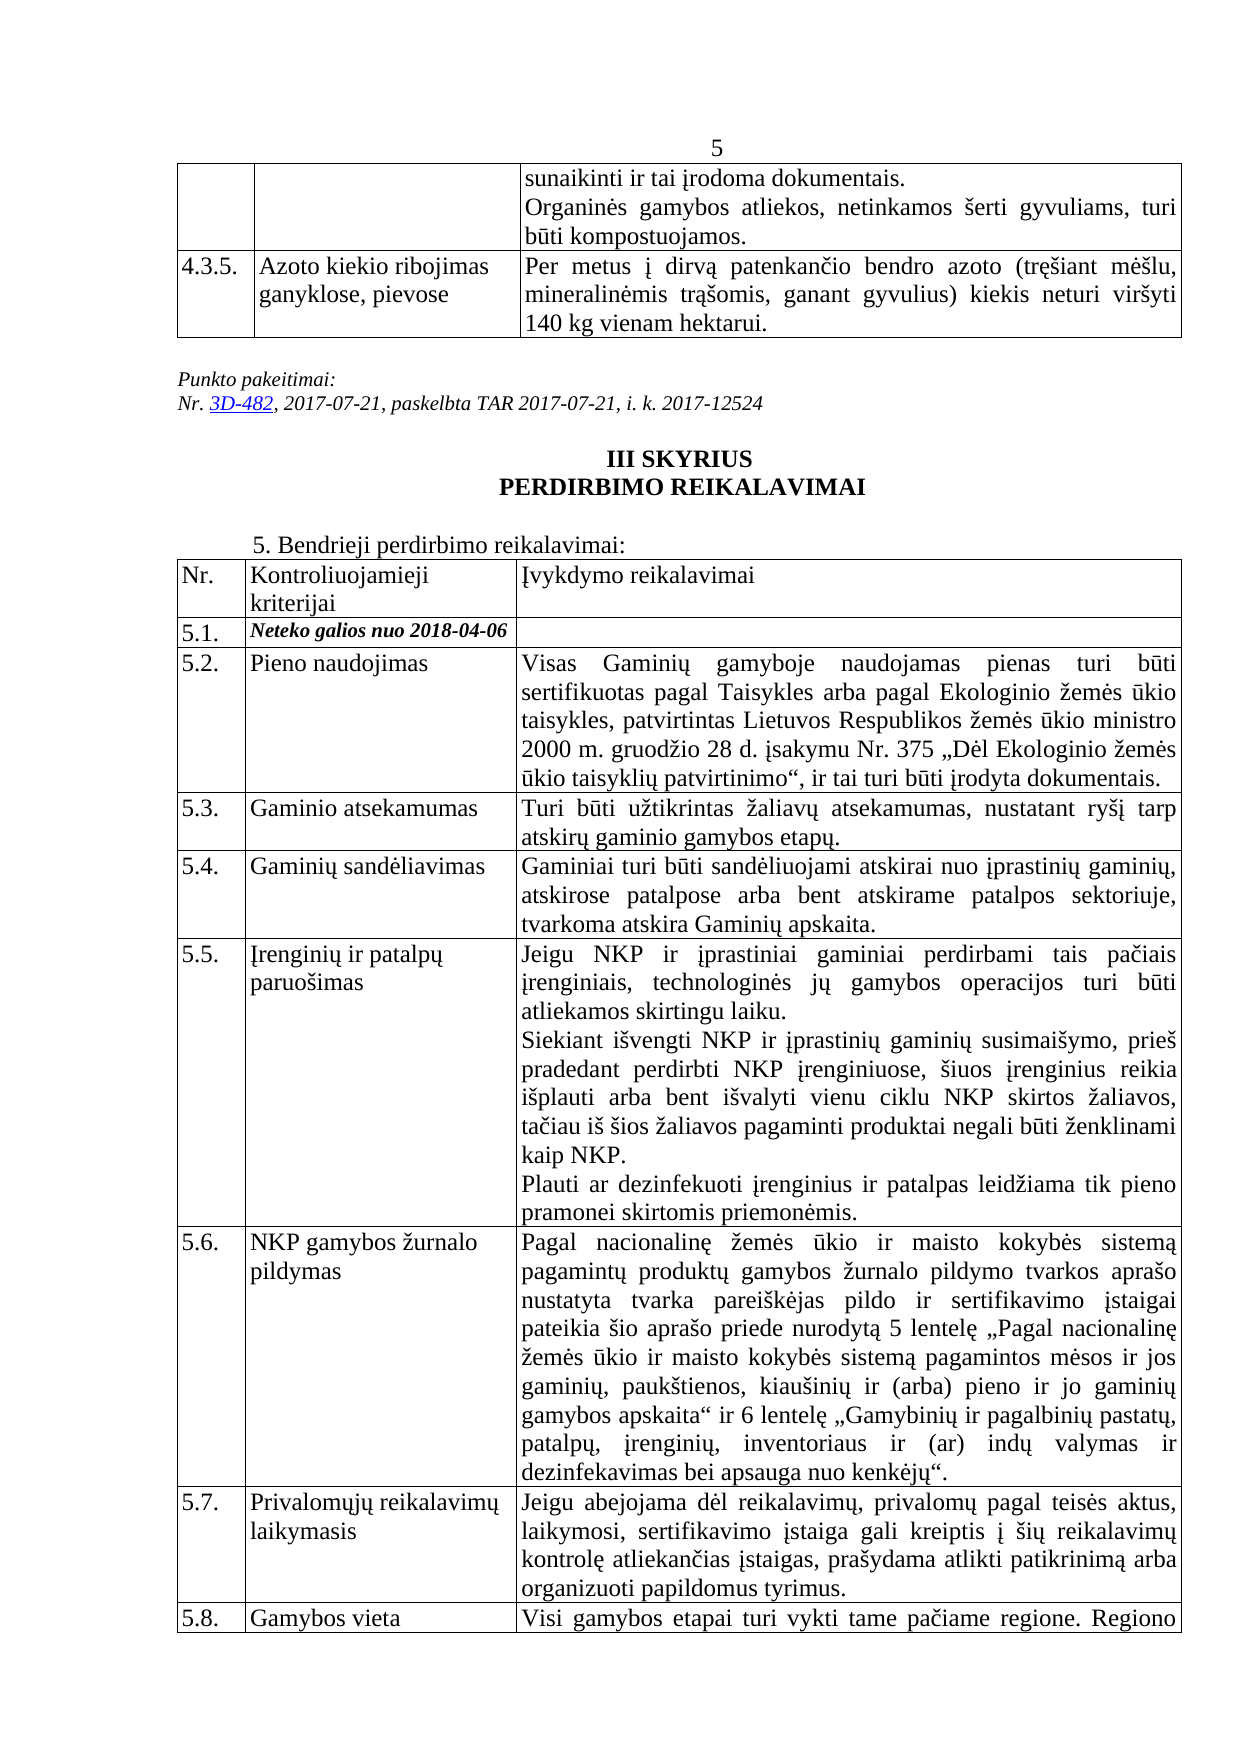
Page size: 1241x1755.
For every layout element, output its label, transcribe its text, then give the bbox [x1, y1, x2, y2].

table_cell 5.6. [178, 1227, 245, 1486]
text Nr. 3D-482, 2017-07-21, paskelbta TAR 2017-07-21, i. k. 2017-12524 [177, 391, 1181, 415]
table_cell Neteko galios nuo 2018-04-06 [246, 618, 516, 647]
table_cell [255, 164, 520, 250]
table_cell Gaminio atsekamumas [246, 793, 516, 850]
table_cell Pagal nacionalinę žemės ūkio ir maisto kokybės sistemą pagamintų produktų gamybos žurnalo pildymo tvarkos aprašo nustatyta tvarka pareiškėjas pildo ir sertifikavimo įstaigai pateikia šio aprašo priede nurodytą 5 lentelę „Pagal nacionalinę žemės ūkio ir maisto kokybės sistemą pagamintos mėsos ir jos gaminių, paukštienos, kiaušinių ir (arba) pieno ir jo gaminių gamybos apskaita“ ir 6 lentelę „Gamybinių ir pagalbinių pastatų, patalpų, įrenginių, inventoriaus ir (ar) indų valymas ir dezinfekavimas bei apsauga nuo kenkėjų“. [517, 1227, 1181, 1486]
table_header Įvykdymo reikalavimai [517, 560, 1181, 617]
table_cell Visas Gaminių gamyboje naudojamas pienas turi būti sertifikuotas pagal Taisykles arba pagal Ekologinio žemės ūkio taisykles, patvirtintas Lietuvos Respublikos žemės ūkio ministro 2000 m. gruodžio 28 d. įsakymu Nr. 375 „Dėl Ekologinio žemės ūkio taisyklių patvirtinimo“, ir tai turi būti įrodyta dokumentais. [517, 648, 1181, 792]
table_cell Visi gamybos etapai turi vykti tame pačiame regione. Regiono [517, 1603, 1181, 1632]
table_cell Turi būti užtikrintas žaliavų atsekamumas, nustatant ryšį tarp atskirų gaminio gamybos etapų. [517, 793, 1181, 850]
table_cell Gaminiai turi būti sandėliuojami atskirai nuo įprastinių gaminių, atskirose patalpose arba bent atskirame patalpos sektoriuje, tvarkoma atskira Gaminių apskaita. [517, 851, 1181, 938]
text III SKYRIUS [177, 444, 1181, 472]
table_cell Gaminių sandėliavimas [246, 851, 516, 938]
table_cell Įrenginių ir patalpų paruošimas [246, 939, 516, 1226]
text 5. Bendrieji perdirbimo reikalavimai: [177, 530, 1181, 559]
table_cell Azoto kiekio ribojimas ganyklose, pievose [255, 251, 520, 337]
table_cell NKP gamybos žurnalo pildymas [246, 1227, 516, 1486]
table_cell 5.8. [178, 1603, 245, 1632]
table_cell 5.7. [178, 1487, 245, 1602]
table_cell 5.2. [178, 648, 245, 792]
table_cell Privalomųjų reikalavimų laikymasis [246, 1487, 516, 1602]
table_header Kontroliuojamieji kriterijai [246, 560, 516, 617]
table_cell Jeigu abejojama dėl reikalavimų, privalomų pagal teisės aktus, laikymosi, sertifikavimo įstaiga gali kreiptis į šių reikalavimų kontrolę atliekančias įstaigas, prašydama atlikti patikrinimą arba organizuoti papildomus tyrimus. [517, 1487, 1181, 1602]
table_cell 5.5. [178, 939, 245, 1226]
table_cell 5.3. [178, 793, 245, 850]
text Punkto pakeitimai: [177, 367, 1181, 391]
table_cell 5.4. [178, 851, 245, 938]
table_header Nr. [178, 560, 245, 617]
table_cell Per metus į dirvą patenkančio bendro azoto (tręšiant mėšlu, mineralinėmis trąšomis, ganant gyvulius) kiekis neturi viršyti 140 kg vienam hektarui. [521, 251, 1181, 337]
table_cell Gamybos vieta [246, 1603, 516, 1632]
table_cell sunaikinti ir tai įrodoma dokumentais. Organinės gamybos atliekos, netinkamos šerti gyvuliams, turi būti kompostuojamos. [521, 164, 1181, 250]
table_cell Jeigu NKP ir įprastiniai gaminiai perdirbami tais pačiais įrenginiais, technologinės jų gamybos operacijos turi būti atliekamos skirtingu laiku. Siekiant išvengti NKP ir įprastinių gaminių susimaišymo, prieš pradedant perdirbti NKP įrenginiuose, šiuos įrenginius reikia išplauti arba bent išvalyti vienu ciklu NKP skirtos žaliavos, tačiau iš šios žaliavos pagaminti produktai negali būti ženklinami kaip NKP. Plauti ar dezinfekuoti įrenginius ir patalpas leidžiama tik pieno pramonei skirtomis priemonėmis. [517, 939, 1181, 1226]
table_cell [178, 164, 254, 250]
table_cell 4.3.5. [178, 251, 254, 337]
text PERDIRBIMO REIKALAVIMAI [177, 472, 1181, 501]
table_cell [517, 618, 1181, 647]
table_cell 5.1. [178, 618, 245, 647]
table_cell Pieno naudojimas [246, 648, 516, 792]
